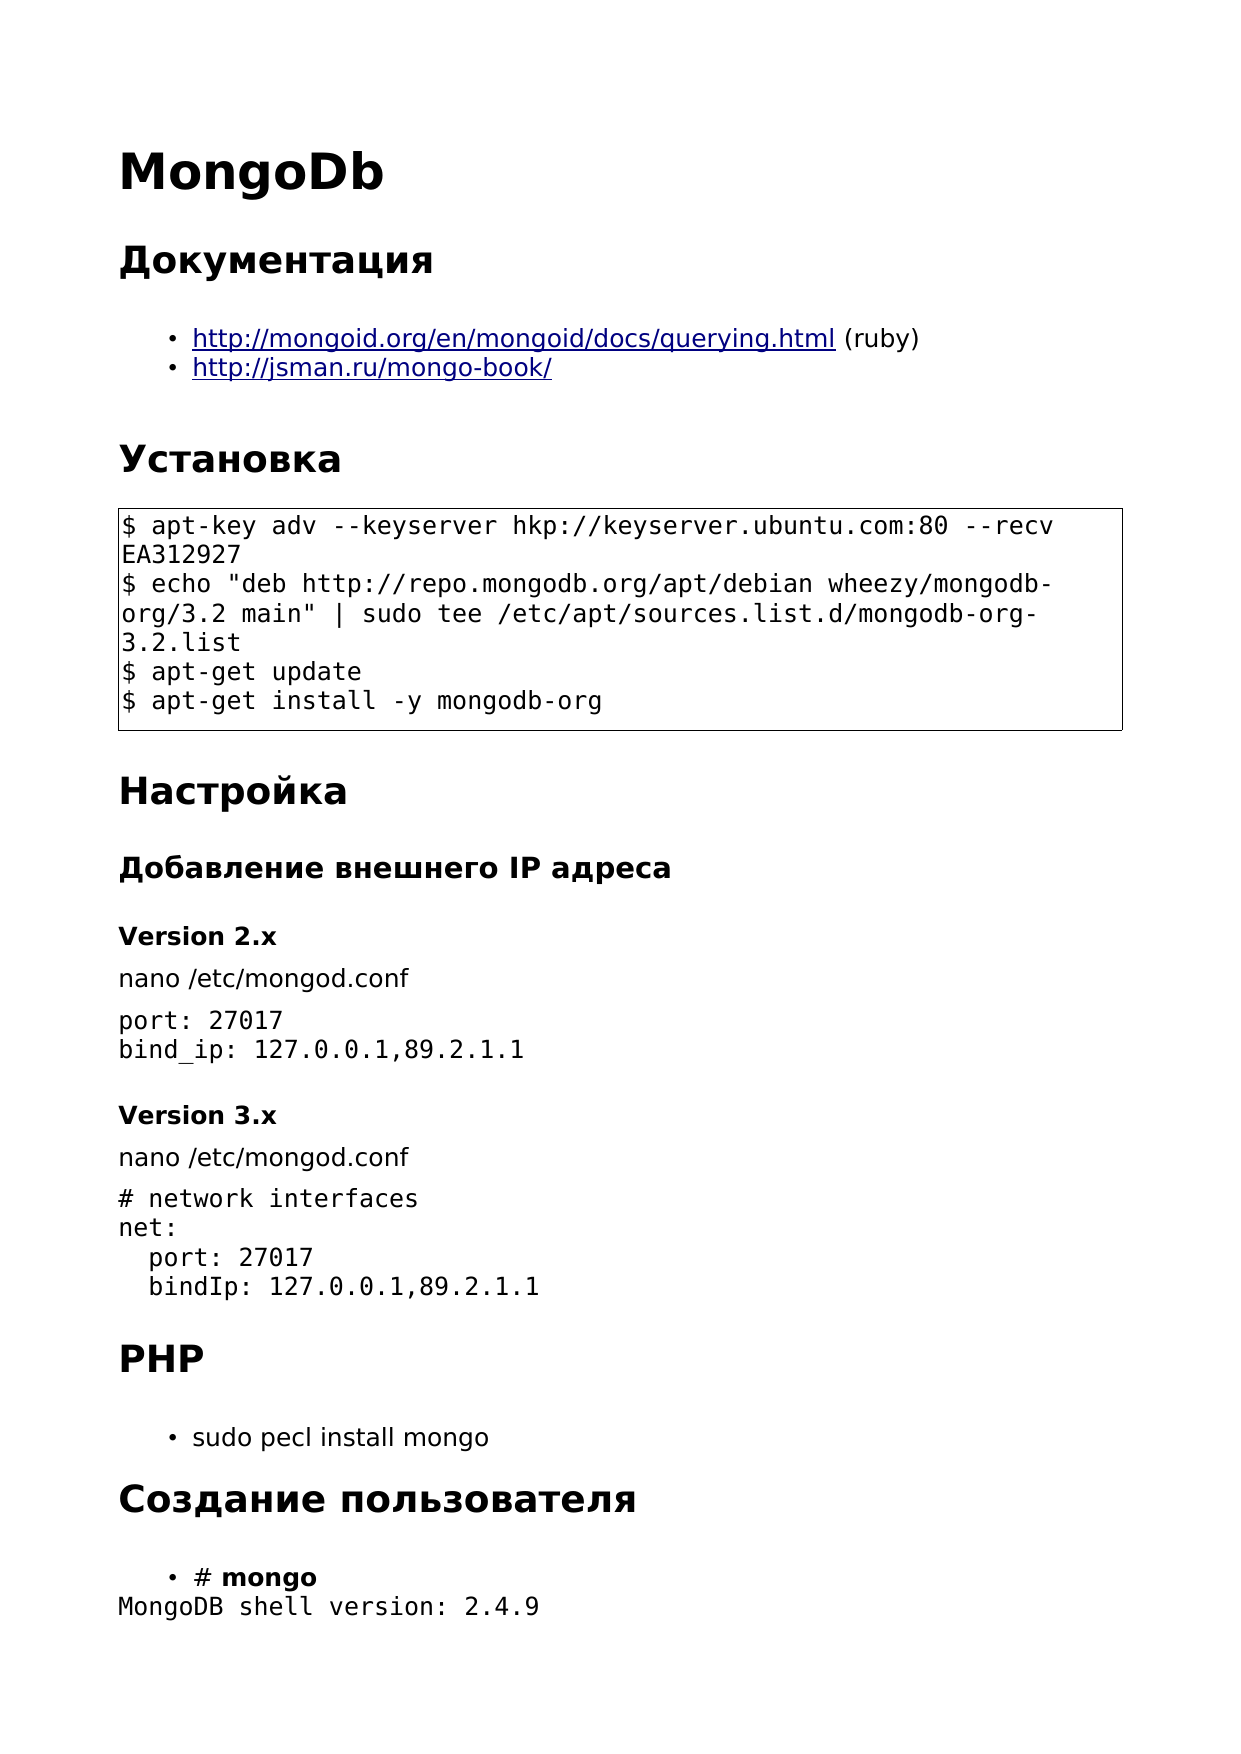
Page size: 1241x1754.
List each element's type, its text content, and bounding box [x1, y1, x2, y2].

subtitle Version 2.x [118, 923, 1122, 952]
text MongoDB shell version: 2.4.9 [118, 1592, 1122, 1622]
list sudo pecl install mongo [177, 1423, 1122, 1453]
list # mongo [177, 1563, 1122, 1592]
subtitle Создание пользователя [118, 1478, 1122, 1521]
subtitle Документация [118, 239, 1122, 282]
subtitle Установка [118, 437, 1122, 481]
subtitle PHP [118, 1338, 1122, 1381]
subtitle Настройка [118, 770, 1122, 814]
subtitle Добавление внешнего IP адреса [118, 851, 1122, 885]
subtitle Version 3.x [118, 1101, 1122, 1130]
list http://jsman.ru/mongo-book/ [177, 354, 1122, 383]
list http://mongoid.org/en/mongoid/docs/querying.html (ruby) [177, 324, 1122, 354]
text # network interfaces net: port: 27017 bindIp: 127.0.0.1,89.2.1.1 [118, 1184, 1122, 1301]
text port: 27017 bind_ip: 127.0.0.1,89.2.1.1 [118, 1006, 1122, 1064]
text nano /etc/mongod.conf [118, 1143, 1122, 1172]
table_header $ apt-key adv --keyserver hkp://keyserver.ubuntu.com:80 --recv EA312927 $ echo "deb http://repo.mongodb.org/apt/debian wheezy/mongodb-org/3.2 main" | sudo tee /etc/apt/sources.list.d/mongodb-org-3.2.list $ apt-get update $ apt-get install -y mongodb-org [119, 509, 1122, 730]
text nano /etc/mongod.conf [118, 964, 1122, 993]
subtitle MongoDb [118, 143, 1122, 201]
